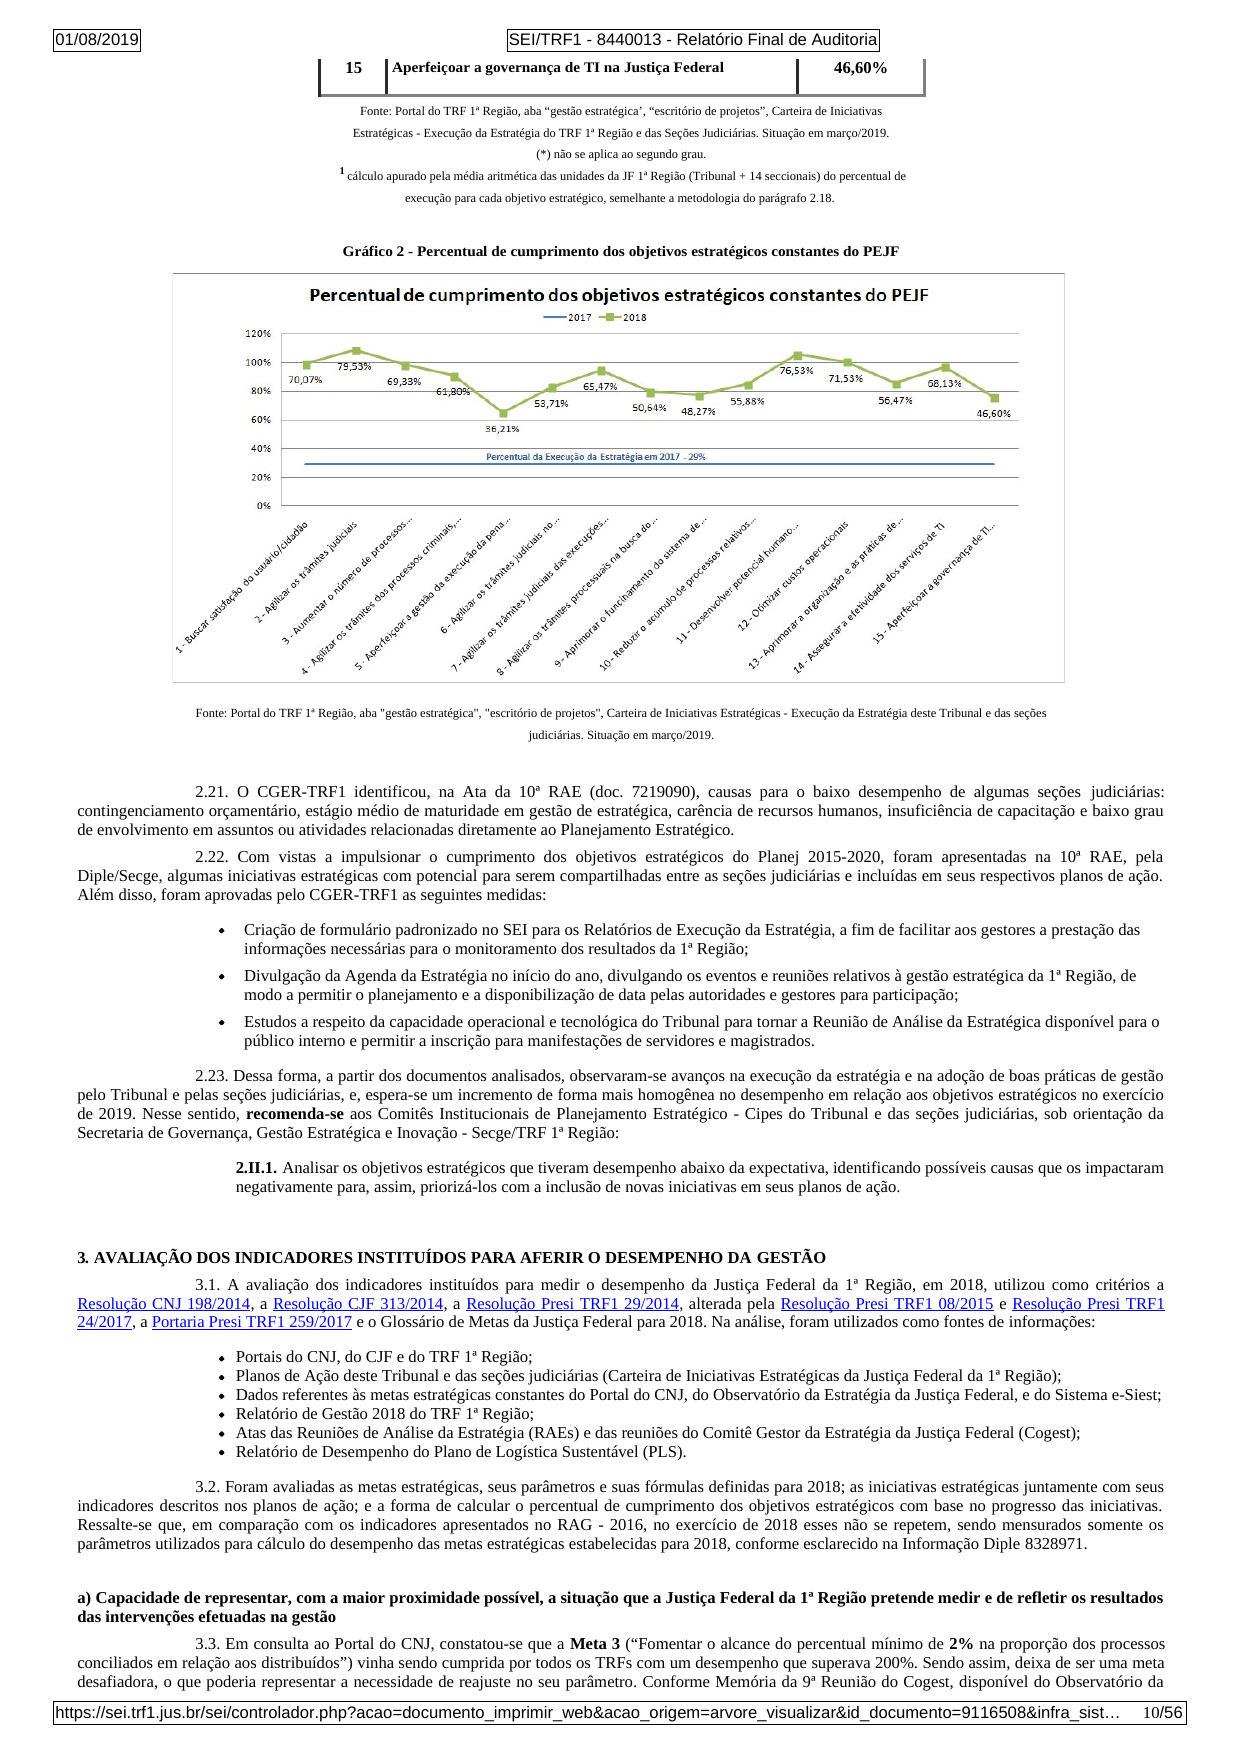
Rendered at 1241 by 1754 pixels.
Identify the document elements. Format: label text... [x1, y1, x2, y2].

list Com vistas a impulsionar o cumprimento dos objetivos estratégicos do Planej 2015-2020, foram apresentadas na 10ª RAE, pela Diple/Secge, algumas iniciativas estratégicas com potencial para serem compartilhadas entre as seções judiciárias e incluídas em seus respectivos planos de ação. Além disso, foram aprovadas pelo CGER-TRF1 as seguintes medidas: [77, 847, 1165, 903]
subtitle AVALIAÇÃO DOS INDICADORES INSTITUÍDOS PARA AFERIR O DESEMPENHO DA GESTÃO [77, 1248, 1196, 1267]
text Dados referentes às metas estratégicas constantes do Portal do CNJ, do Observatório da Estratégia da Justiça Federal, e do Sistema e-Siest; Relatório de Gestão 2018 do TRF 1ª Região; [236, 1386, 1165, 1423]
list Analisar os objetivos estratégicos que tiveram desempenho abaixo da expectativa, identificando possíveis causas que os impactaram negativamente para, assim, priorizá-los com a inclusão de novas iniciativas em seus planos de ação. [236, 1158, 1166, 1196]
subtitle Capacidade de representar, com a maior proximidade possível, a situação que a Justiça Federal da 1ª Região pretende medir e de refletir os resultados das intervenções efetuadas na gestão [77, 1588, 1165, 1626]
list Foram avaliadas as metas estratégicas, seus parâmetros e suas fórmulas definidas para 2018; as iniciativas estratégicas juntamente com seus indicadores descritos nos planos de ação; e a forma de calcular o percentual de cumprimento dos objetivos estratégicos com base no progresso das iniciativas. Ressalte-se que, em comparação com os indicadores apresentados no RAG - 2016, no exercício de 2018 esses não se repetem, sendo mensurados somente os parâmetros utilizados para cálculo do desempenho das metas estratégicas estabelecidas para 2018, conforme esclarecido na Informação Diple 8328971. [77, 1477, 1165, 1553]
text Portais do CNJ, do CJF e do TRF 1ª Região; [236, 1348, 1196, 1367]
table_header Aperfeiçoar a governança de TI na Justiça Federal [388, 59, 796, 93]
list Em consulta ao Portal do CNJ, constatou-se que a Meta 3 (“Fomentar o alcance do percentual mínimo de 2% na proporção dos processos conciliados em relação aos distribuídos”) vinha sendo cumprida por todos os TRFs com um desempenho que superava 200%. Sendo assim, deixa de ser uma meta desafiadora, o que poderia representar a necessidade de reajuste no seu parâmetro. Conforme Memória da 9ª Reunião do Cogest, disponível do Observatório da [77, 1634, 1165, 1691]
list Dessa forma, a partir dos documentos analisados, observaram-se avanços na execução da estratégia e na adoção de boas práticas de gestão pelo Tribunal e pelas seções judiciárias, e, espera-se um incremento de forma mais homogênea no desempenho em relação aos objetivos estratégicos no exercício de 2019. Nesse sentido, recomenda-se aos Comitês Institucionais de Planejamento Estratégico - Cipes do Tribunal e das seções judiciárias, sob orientação da Secretaria de Governança, Gestão Estratégica e Inovação - Secge/TRF 1ª Região: [77, 1066, 1165, 1142]
table_header 15 [321, 59, 385, 93]
text Fonte: Portal do TRF 1ª Região, aba “gestão estratégica’, “escritório de projetos”, Carteira de Iniciativas Estratégicas - Execução da Estratégia do TRF 1ª Região e das Seções Judiciárias. Situação em março/2019. (*) não se aplica ao segundo grau. [350, 104, 892, 161]
text Criação de formulário padronizado no SEI para os Relatórios de Execução da Estratégia, a fim de facilitar aos gestores a prestação das informações necessárias para o monitoramento dos resultados da 1ª Região; [244, 920, 1196, 958]
text Planos de Ação deste Tribunal e das seções judiciárias (Carteira de Iniciativas Estratégicas da Justiça Federal da 1ª Região); [236, 1367, 1196, 1386]
text Estudos a respeito da capacidade operacional e tecnológica do Tribunal para tornar a Reunião de Análise da Estratégica disponível para o público interno e permitir a inscrição para manifestações de servidores e magistrados. [244, 1012, 1196, 1049]
table_header 46,60% [799, 59, 923, 93]
list O CGER-TRF1 identificou, na Ata da 10ª RAE (doc. 7219090), causas para o baixo desempenho de algumas seções judiciárias: contingenciamento orçamentário, estágio médio de maturidade em gestão de estratégica, carência de recursos humanos, insuficiência de capacitação e baixo grau de envolvimento em assuntos ou atividades relacionadas diretamente ao Planejamento Estratégico. [77, 782, 1165, 839]
picture [172, 273, 1065, 683]
text Divulgação da Agenda da Estratégia no início do ano, divulgando os eventos e reuniões relativos à gestão estratégica da 1ª Região, de modo a permitir o planejamento e a disponibilização de data pelas autoridades e gestores para participação; [244, 966, 1165, 1004]
text Gráfico 2 - Percentual de cumprimento dos objetivos estratégicos constantes do PEJF [193, 243, 1049, 260]
text Atas das Reuniões de Análise da Estratégia (RAEs) e das reuniões do Comitê Gestor da Estratégia da Justiça Federal (Cogest); Relatório de Desempenho do Plano de Logística Sustentável (PLS). [236, 1423, 1084, 1461]
text Fonte: Portal do TRF 1ª Região, aba "gestão estratégica", "escritório de projetos", Carteira de Iniciativas Estratégicas - Execução da Estratégia deste Tribunal e das seções judiciárias. Situação em março/2019. [193, 706, 1049, 742]
text execução para cada objetivo estratégico, semelhante a metodologia do parágrafo 2.18. [190, 191, 1049, 205]
list A avaliação dos indicadores instituídos para medir o desempenho da Justiça Federal da 1ª Região, em 2018, utilizou como critérios a Resolução CNJ 198/2014, a Resolução CJF 313/2014, a Resolução Presi TRF1 29/2014, alterada pela Resolução Presi TRF1 08/2015 e Resolução Presi TRF1 24/2017, a Portaria Presi TRF1 259/2017 e o Glossário de Metas da Justiça Federal para 2018. Na análise, foram utilizados como fontes de informações: [77, 1275, 1165, 1331]
text 1 cálculo apurado pela média aritmética das unidades da JF 1ª Região (Tribunal + 14 seccionais) do percentual de [193, 169, 1053, 183]
